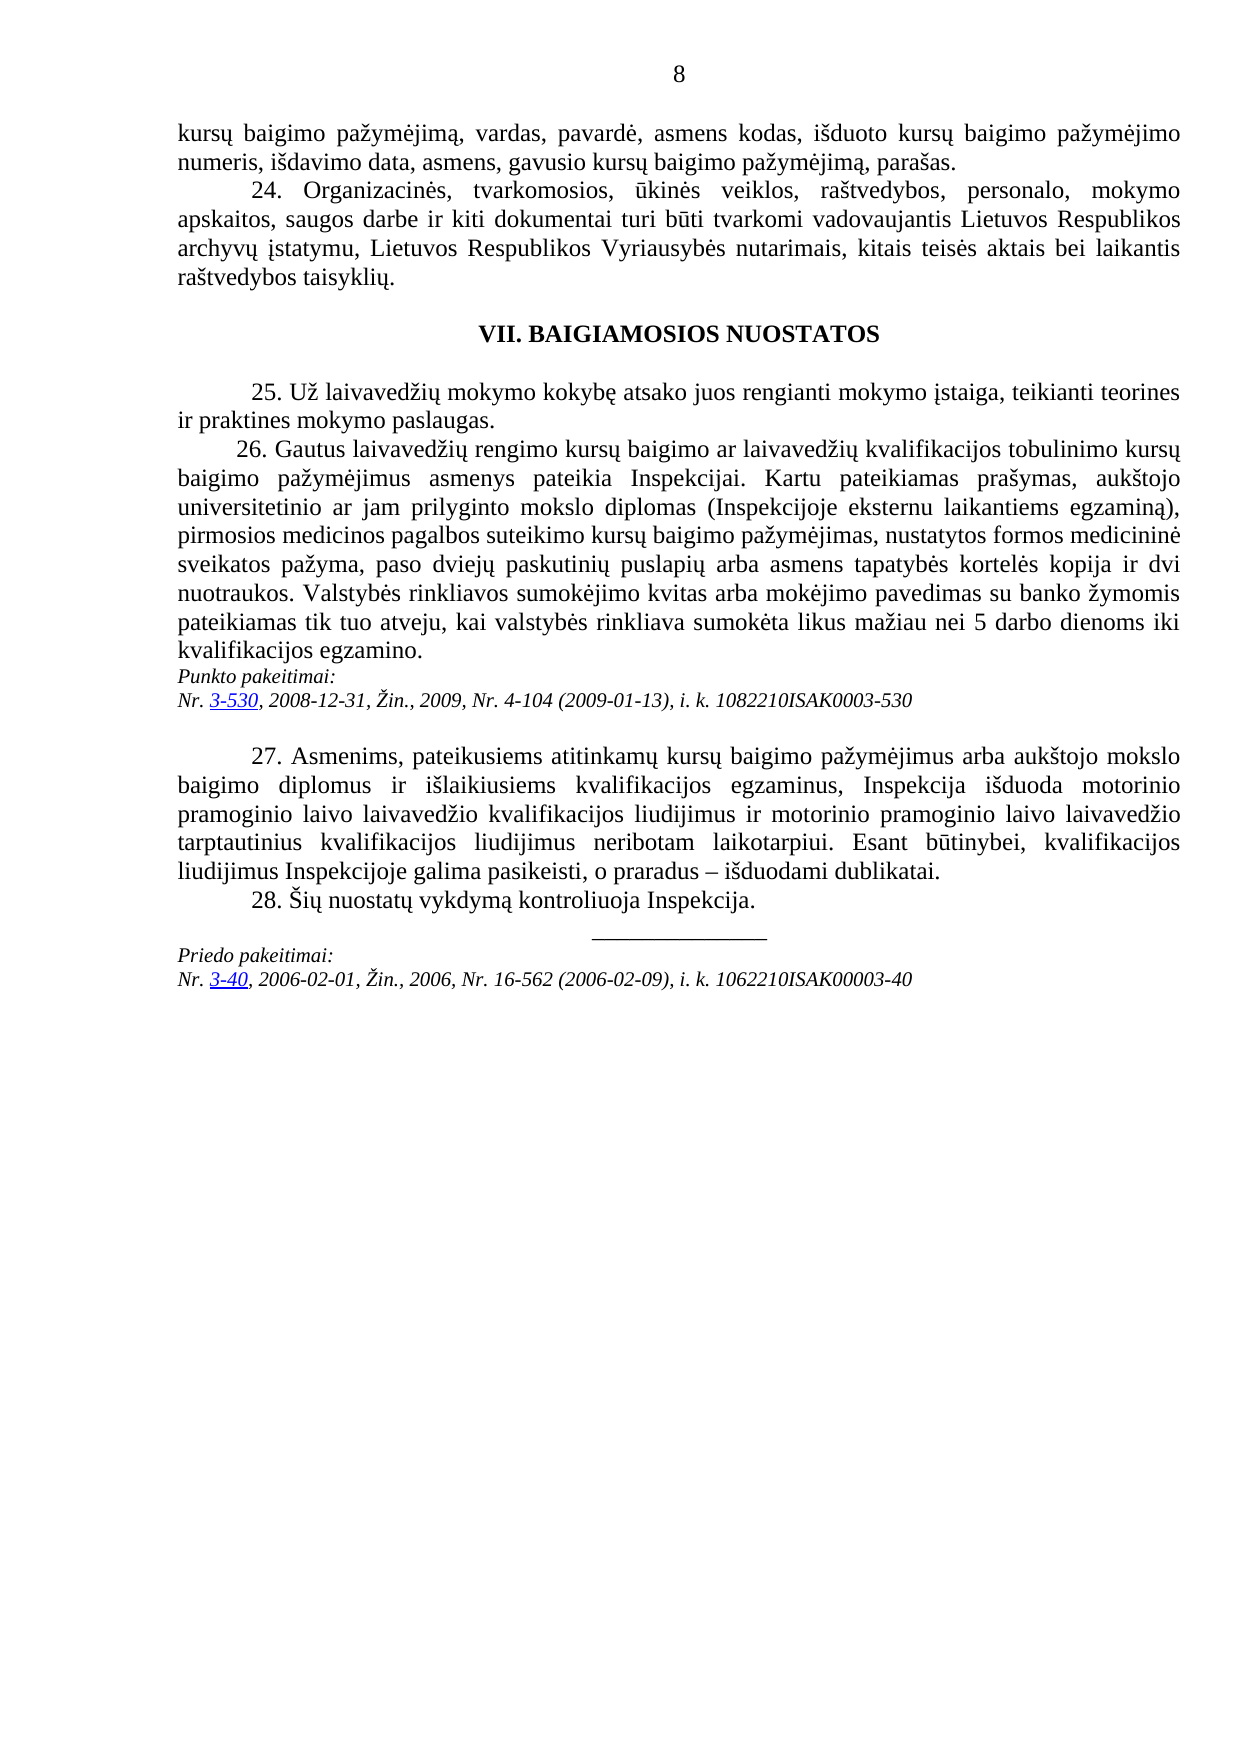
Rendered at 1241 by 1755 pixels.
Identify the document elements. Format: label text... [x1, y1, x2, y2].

text 24. Organizacinės, tvarkomosios, ūkinės veiklos, raštvedybos, personalo, mokymo apskaitos, saugos darbe ir kiti dokumentai turi būti tvarkomi vadovaujantis Lietuvos Respublikos archyvų įstatymu, Lietuvos Respublikos Vyriausybės nutarimais, kitais teisės aktais bei laikantis raštvedybos taisyklių. [177, 176, 1181, 291]
text Nr. 3-530, 2008-12-31, Žin., 2009, Nr. 4-104 (2009-01-13), i. k. 1082210ISAK0003-530 [177, 688, 1181, 712]
text Priedo pakeitimai: [177, 942, 1181, 967]
text kursų baigimo pažymėjimą, vardas, pavardė, asmens kodas, išduoto kursų baigimo pažymėjimo numeris, išdavimo data, asmens, gavusio kursų baigimo pažymėjimą, parašas. [177, 118, 1181, 176]
text ______________ [177, 914, 1181, 942]
text VII. BAIGIAMOSIOS NUOSTATOS [177, 319, 1181, 348]
text 27. Asmenims, pateikusiems atitinkamų kursų baigimo pažymėjimus arba aukštojo mokslo baigimo diplomus ir išlaikiusiems kvalifikacijos egzaminus, Inspekcija išduoda motorinio pramoginio laivo laivavedžio kvalifikacijos liudijimus ir motorinio pramoginio laivo laivavedžio tarptautinius kvalifikacijos liudijimus neribotam laikotarpiui. Esant būtinybei, kvalifikacijos liudijimus Inspekcijoje galima pasikeisti, o praradus – išduodami dublikatai. [177, 741, 1181, 885]
text 25. Už laivavedžių mokymo kokybę atsako juos rengianti mokymo įstaiga, teikianti teorines ir praktines mokymo paslaugas. [177, 377, 1181, 434]
text 28. Šių nuostatų vykdymą kontroliuoja Inspekcija. [177, 885, 1181, 914]
text Punkto pakeitimai: [177, 664, 1181, 688]
text Nr. 3-40, 2006-02-01, Žin., 2006, Nr. 16-562 (2006-02-09), i. k. 1062210ISAK00003-40 [177, 967, 1181, 991]
text 26. Gautus laivavedžių rengimo kursų baigimo ar laivavedžių kvalifikacijos tobulinimo kursų baigimo pažymėjimus asmenys pateikia Inspekcijai. Kartu pateikiamas prašymas, aukštojo universitetinio ar jam prilyginto mokslo diplomas (Inspekcijoje eksternu laikantiems egzaminą), pirmosios medicinos pagalbos suteikimo kursų baigimo pažymėjimas, nustatytos formos medicininė sveikatos pažyma, paso dviejų paskutinių puslapių arba asmens tapatybės kortelės kopija ir dvi nuotraukos. Valstybės rinkliavos sumokėjimo kvitas arba mokėjimo pavedimas su banko žymomis pateikiamas tik tuo atveju, kai valstybės rinkliava sumokėta likus mažiau nei 5 darbo dienoms iki kvalifikacijos egzamino. [177, 434, 1181, 664]
